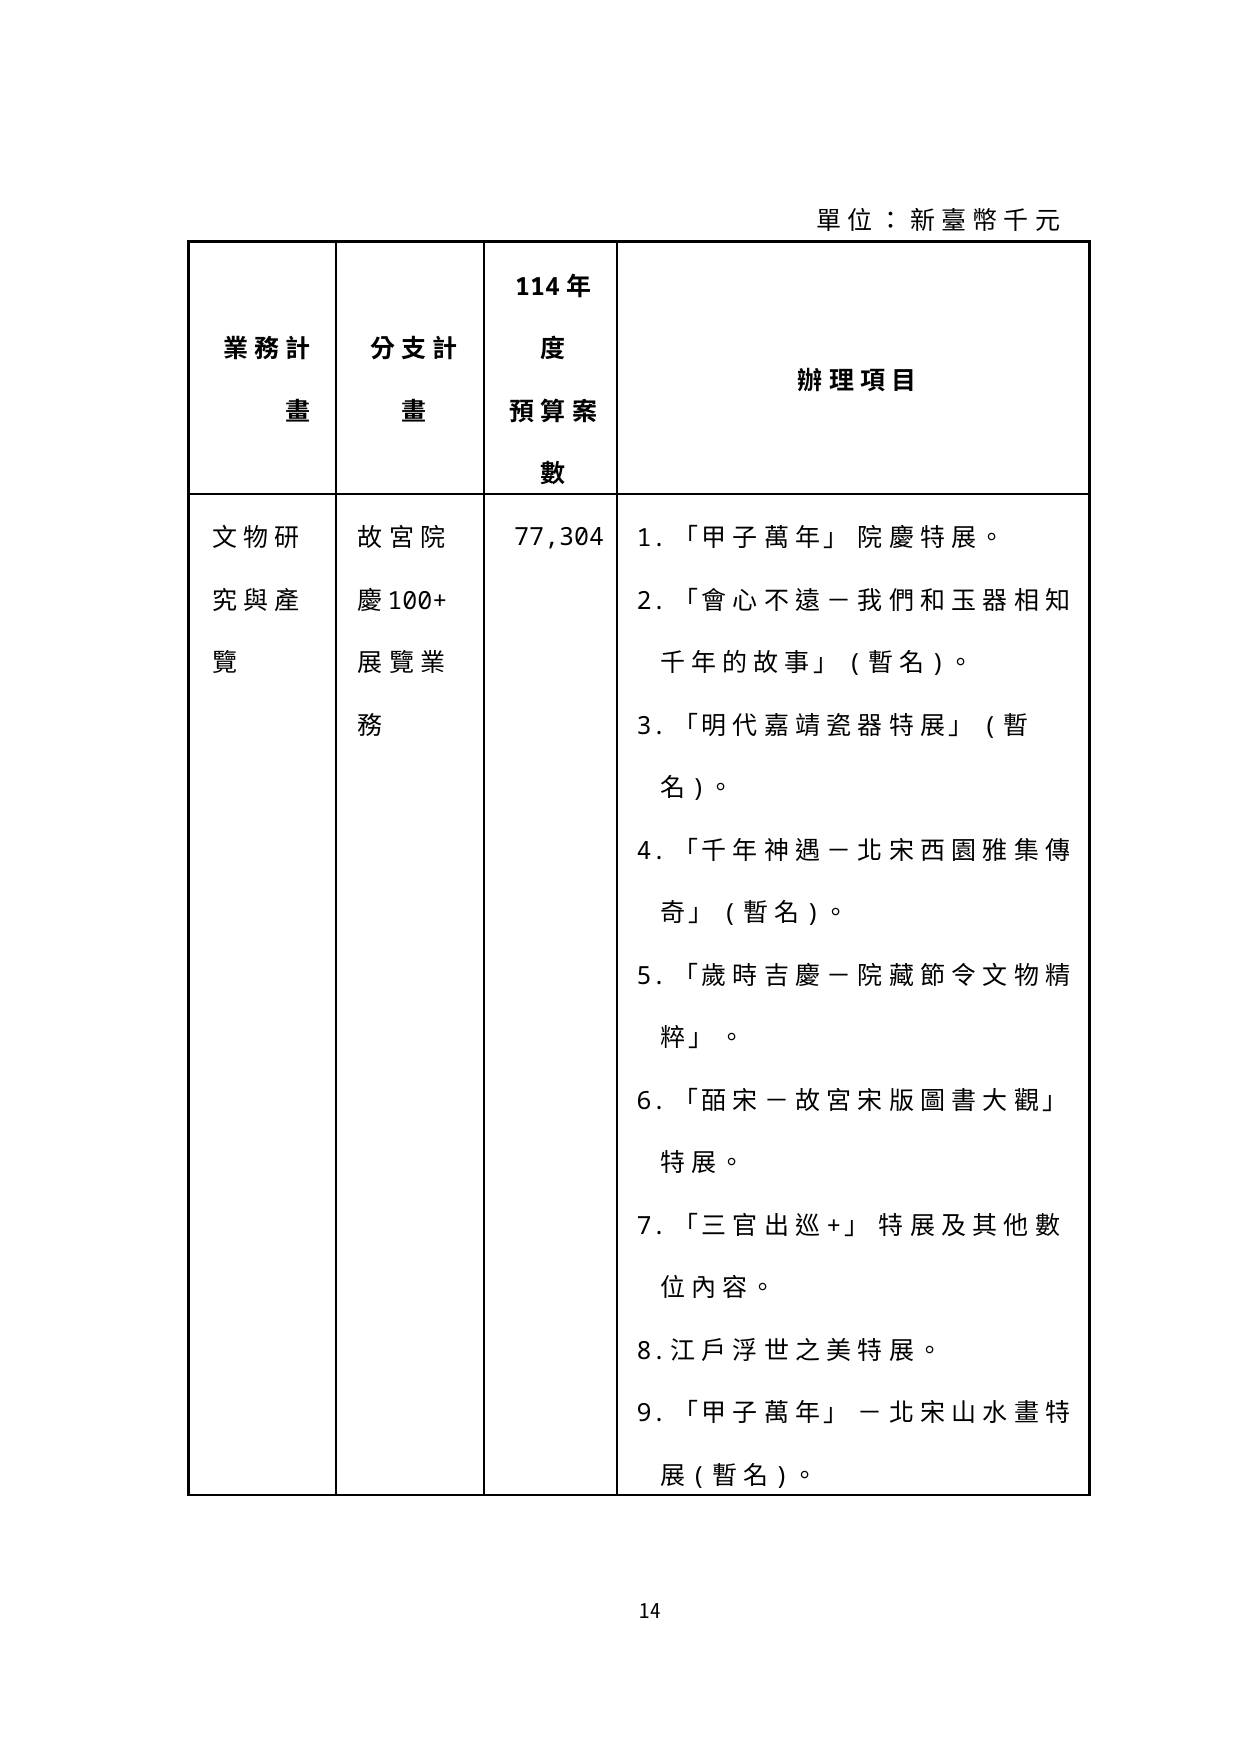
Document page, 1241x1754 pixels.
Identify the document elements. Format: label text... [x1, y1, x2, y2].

table_header 業務計畫 [190, 243, 335, 493]
table_cell 故宮院慶100+展覽業務 [337, 495, 483, 1494]
table_header 114年度 預算案數 [485, 243, 616, 493]
table_cell 文物研究與產覽 [190, 495, 335, 1494]
table_cell 1.「甲子萬年」院慶特展。 2.「會心不遠－我們和玉器相知千年的故事」(暫名)。 3.「明代嘉靖瓷器特展」(暫名)。 4.「千年神遇－北宋西園雅集傳奇」(暫名)。 5.「歲時吉慶－院藏節令文物精粹」。 6.「皕宋－故宮宋版圖書大觀」特展。 7.「三官出巡+」特展及其他數位內容。 8.江戶浮世之美特展。 9.「甲子萬年」－北宋山水畫特展(暫名)。 [618, 495, 1088, 1494]
table_header 辦理項目 [618, 243, 1088, 493]
table_cell 77,304 [485, 495, 616, 1494]
table_header 分支計畫 [337, 243, 483, 493]
text 單位：新臺幣千元 [177, 177, 1063, 240]
